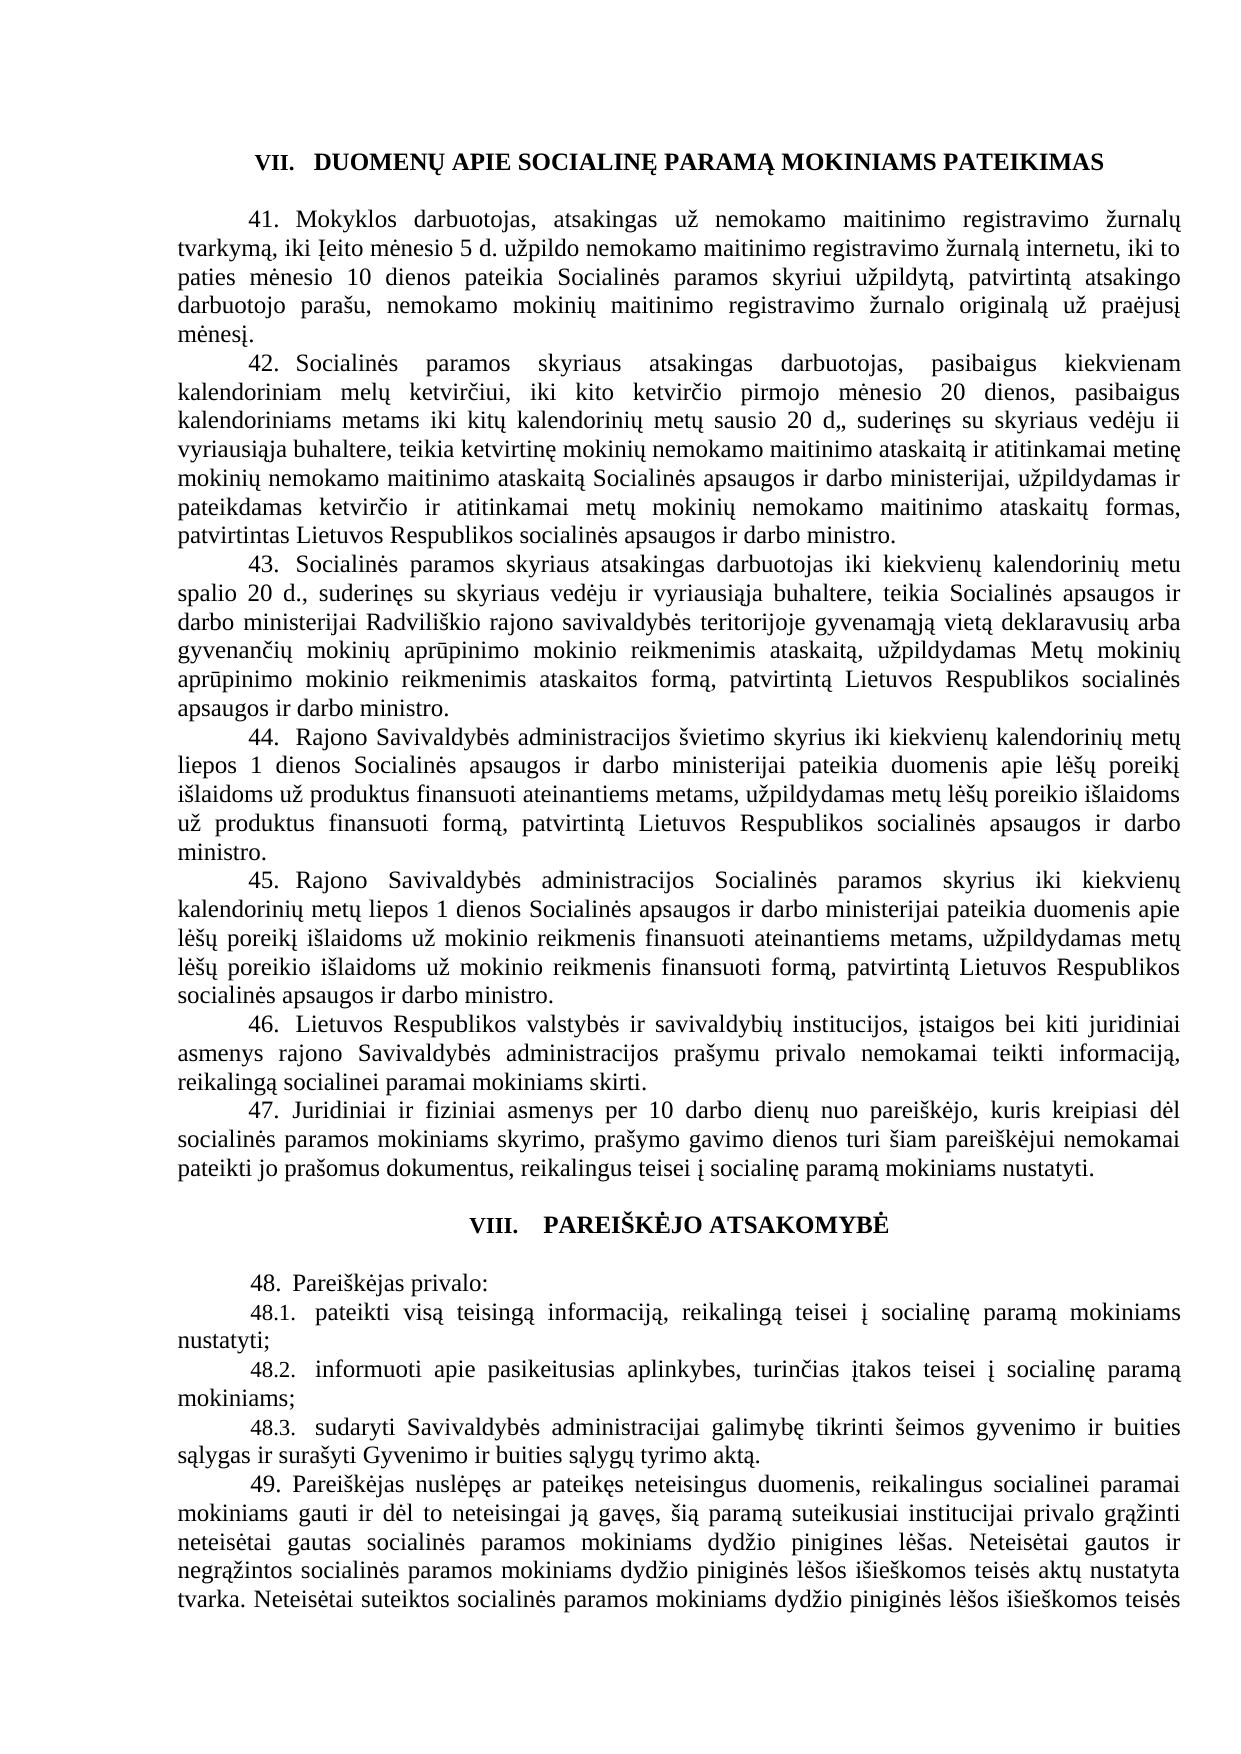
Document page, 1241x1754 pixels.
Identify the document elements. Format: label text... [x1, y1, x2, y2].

text 48.3. sudaryti Savivaldybės administracijai galimybę tikrinti šeimos gyvenimo ir buities sąlygas ir surašyti Gyvenimo ir buities sąlygų tyrimo aktą. [177, 1412, 1181, 1469]
text 42. Socialinės paramos skyriaus atsakingas darbuotojas, pasibaigus kiekvienam kalendoriniam melų ketvirčiui, iki kito ketvirčio pirmojo mėnesio 20 dienos, pasibaigus kalendoriniams metams iki kitų kalendorinių metų sausio 20 d„ suderinęs su skyriaus vedėju ii vyriausiąja buhaltere, teikia ketvirtinę mokinių nemokamo maitinimo ataskaitą ir atitinkamai metinę mokinių nemokamo maitinimo ataskaitą Socialinės apsaugos ir darbo ministerijai, užpildydamas ir pateikdamas ketvirčio ir atitinkamai metų mokinių nemokamo maitinimo ataskaitų formas, patvirtintas Lietuvos Respublikos socialinės apsaugos ir darbo ministro. [177, 348, 1181, 549]
text 48.2. informuoti apie pasikeitusias aplinkybes, turinčias įtakos teisei į socialinę paramą mokiniams; [177, 1354, 1181, 1412]
text 41. Mokyklos darbuotojas, atsakingas už nemokamo maitinimo registravimo žurnalų tvarkymą, iki Įeito mėnesio 5 d. užpildo nemokamo maitinimo registravimo žurnalą internetu, iki to paties mėnesio 10 dienos pateikia Socialinės paramos skyriui užpildytą, patvirtintą atsakingo darbuotojo parašu, nemokamo mokinių maitinimo registravimo žurnalo originalą už praėjusį mėnesį. [177, 204, 1181, 348]
text 43. Socialinės paramos skyriaus atsakingas darbuotojas iki kiekvienų kalendorinių metu spalio 20 d., suderinęs su skyriaus vedėju ir vyriausiąja buhaltere, teikia Socialinės apsaugos ir darbo ministerijai Radviliškio rajono savivaldybės teritorijoje gyvenamąją vietą deklaravusių arba gyvenančių mokinių aprūpinimo mokinio reikmenimis ataskaitą, užpildydamas Metų mokinių aprūpinimo mokinio reikmenimis ataskaitos formą, patvirtintą Lietuvos Respublikos socialinės apsaugos ir darbo ministro. [177, 549, 1181, 722]
text 49. Pareiškėjas nuslėpęs ar pateikęs neteisingus duomenis, reikalingus socialinei paramai mokiniams gauti ir dėl to neteisingai ją gavęs, šią paramą suteikusiai institucijai privalo grąžinti neteisėtai gautas socialinės paramos mokiniams dydžio pinigines lėšas. Neteisėtai gautos ir negrąžintos socialinės paramos mokiniams dydžio piniginės lėšos išieškomos teisės aktų nustatyta tvarka. Neteisėtai suteiktos socialinės paramos mokiniams dydžio piniginės lėšos išieškomos teisės [177, 1469, 1181, 1613]
text 48. Pareiškėjas privalo: [177, 1268, 1181, 1297]
text VII. DUOMENŲ APIE SOCIALINĘ PARAMĄ MOKINIAMS PATEIKIMAS [177, 147, 1181, 176]
text VIII. PAREIŠKĖJO ATSAKOMYBĖ [177, 1211, 1181, 1239]
text 44. Rajono Savivaldybės administracijos švietimo skyrius iki kiekvienų kalendorinių metų liepos 1 dienos Socialinės apsaugos ir darbo ministerijai pateikia duomenis apie lėšų poreikį išlaidoms už produktus finansuoti ateinantiems metams, užpildydamas metų lėšų poreikio išlaidoms už produktus finansuoti formą, patvirtintą Lietuvos Respublikos socialinės apsaugos ir darbo ministro. [177, 722, 1181, 866]
text 46. Lietuvos Respublikos valstybės ir savivaldybių institucijos, įstaigos bei kiti juridiniai asmenys rajono Savivaldybės administracijos prašymu privalo nemokamai teikti informaciją, reikalingą socialinei paramai mokiniams skirti. [177, 1009, 1181, 1096]
text 48.1. pateikti visą teisingą informaciją, reikalingą teisei į socialinę paramą mokiniams nustatyti; [177, 1297, 1181, 1354]
text 45. Rajono Savivaldybės administracijos Socialinės paramos skyrius iki kiekvienų kalendorinių metų liepos 1 dienos Socialinės apsaugos ir darbo ministerijai pateikia duomenis apie lėšų poreikį išlaidoms už mokinio reikmenis finansuoti ateinantiems metams, užpildydamas metų lėšų poreikio išlaidoms už mokinio reikmenis finansuoti formą, patvirtintą Lietuvos Respublikos socialinės apsaugos ir darbo ministro. [177, 866, 1181, 1009]
text 47. Juridiniai ir fiziniai asmenys per 10 darbo dienų nuo pareiškėjo, kuris kreipiasi dėl socialinės paramos mokiniams skyrimo, prašymo gavimo dienos turi šiam pareiškėjui nemokamai pateikti jo prašomus dokumentus, reikalingus teisei į socialinę paramą mokiniams nustatyti. [177, 1096, 1181, 1182]
